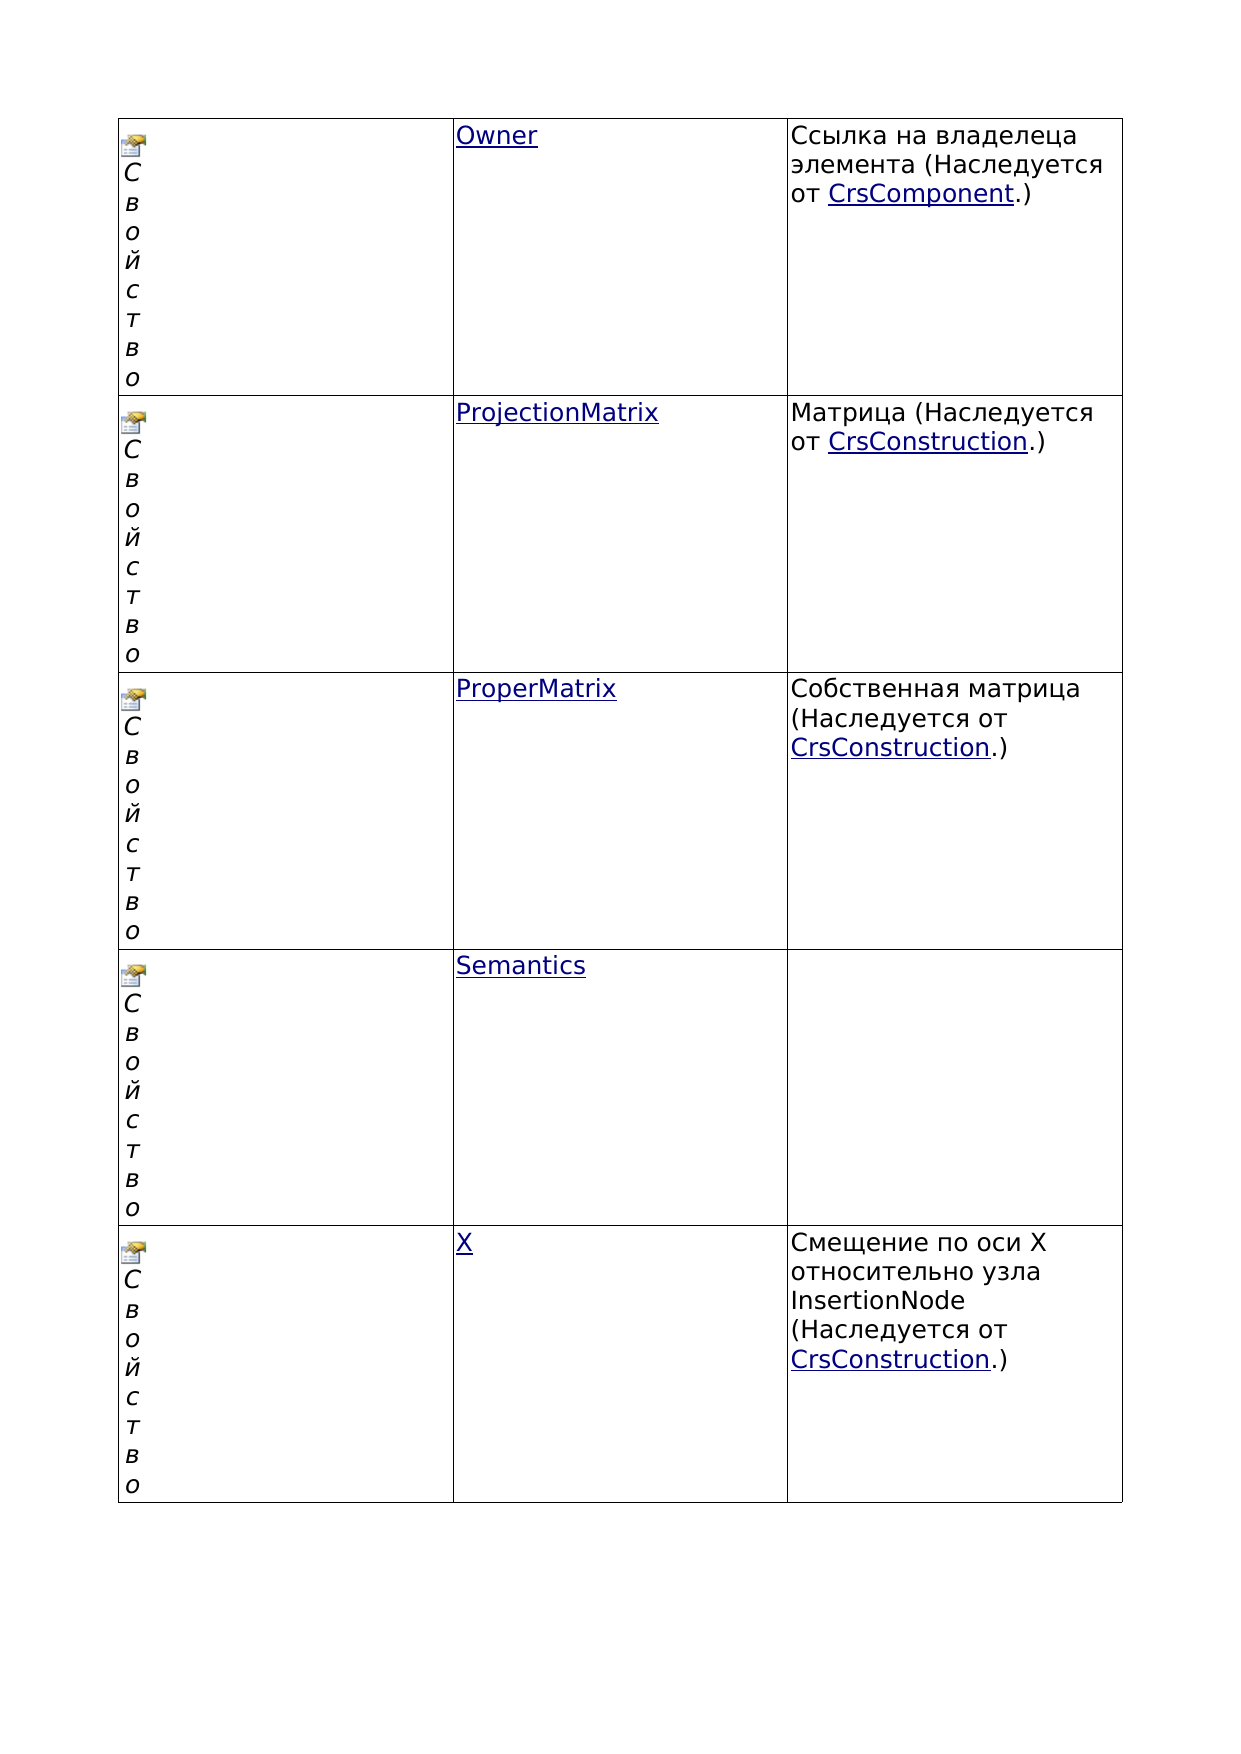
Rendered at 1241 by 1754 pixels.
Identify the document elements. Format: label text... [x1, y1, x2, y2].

picture [121, 687, 147, 713]
picture [121, 1240, 147, 1266]
table_cell Owner [454, 119, 787, 395]
picture [121, 133, 147, 159]
table_cell [119, 396, 453, 672]
table_cell [119, 119, 453, 395]
table_cell ProperMatrix [454, 673, 787, 948]
table_cell [119, 950, 453, 1225]
table_cell Собственная матрица (Наследуется от CrsConstruction.) [788, 673, 1122, 948]
table_cell Смещение по оси X относительно узла InsertionNode (Наследуется от CrsConstruction.) [788, 1226, 1122, 1502]
table_cell Ссылка на владелеца элемента (Наследуется от CrsComponent.) [788, 119, 1122, 395]
picture [121, 410, 147, 436]
picture [121, 963, 147, 989]
table_cell Semantics [454, 950, 787, 1225]
table_cell ProjectionMatrix [454, 396, 787, 672]
table_cell Матрица (Наследуется от CrsConstruction.) [788, 396, 1122, 672]
table_cell [119, 1226, 453, 1502]
table_cell X [454, 1226, 787, 1502]
table_cell [788, 950, 1122, 1225]
table_cell [119, 673, 453, 948]
